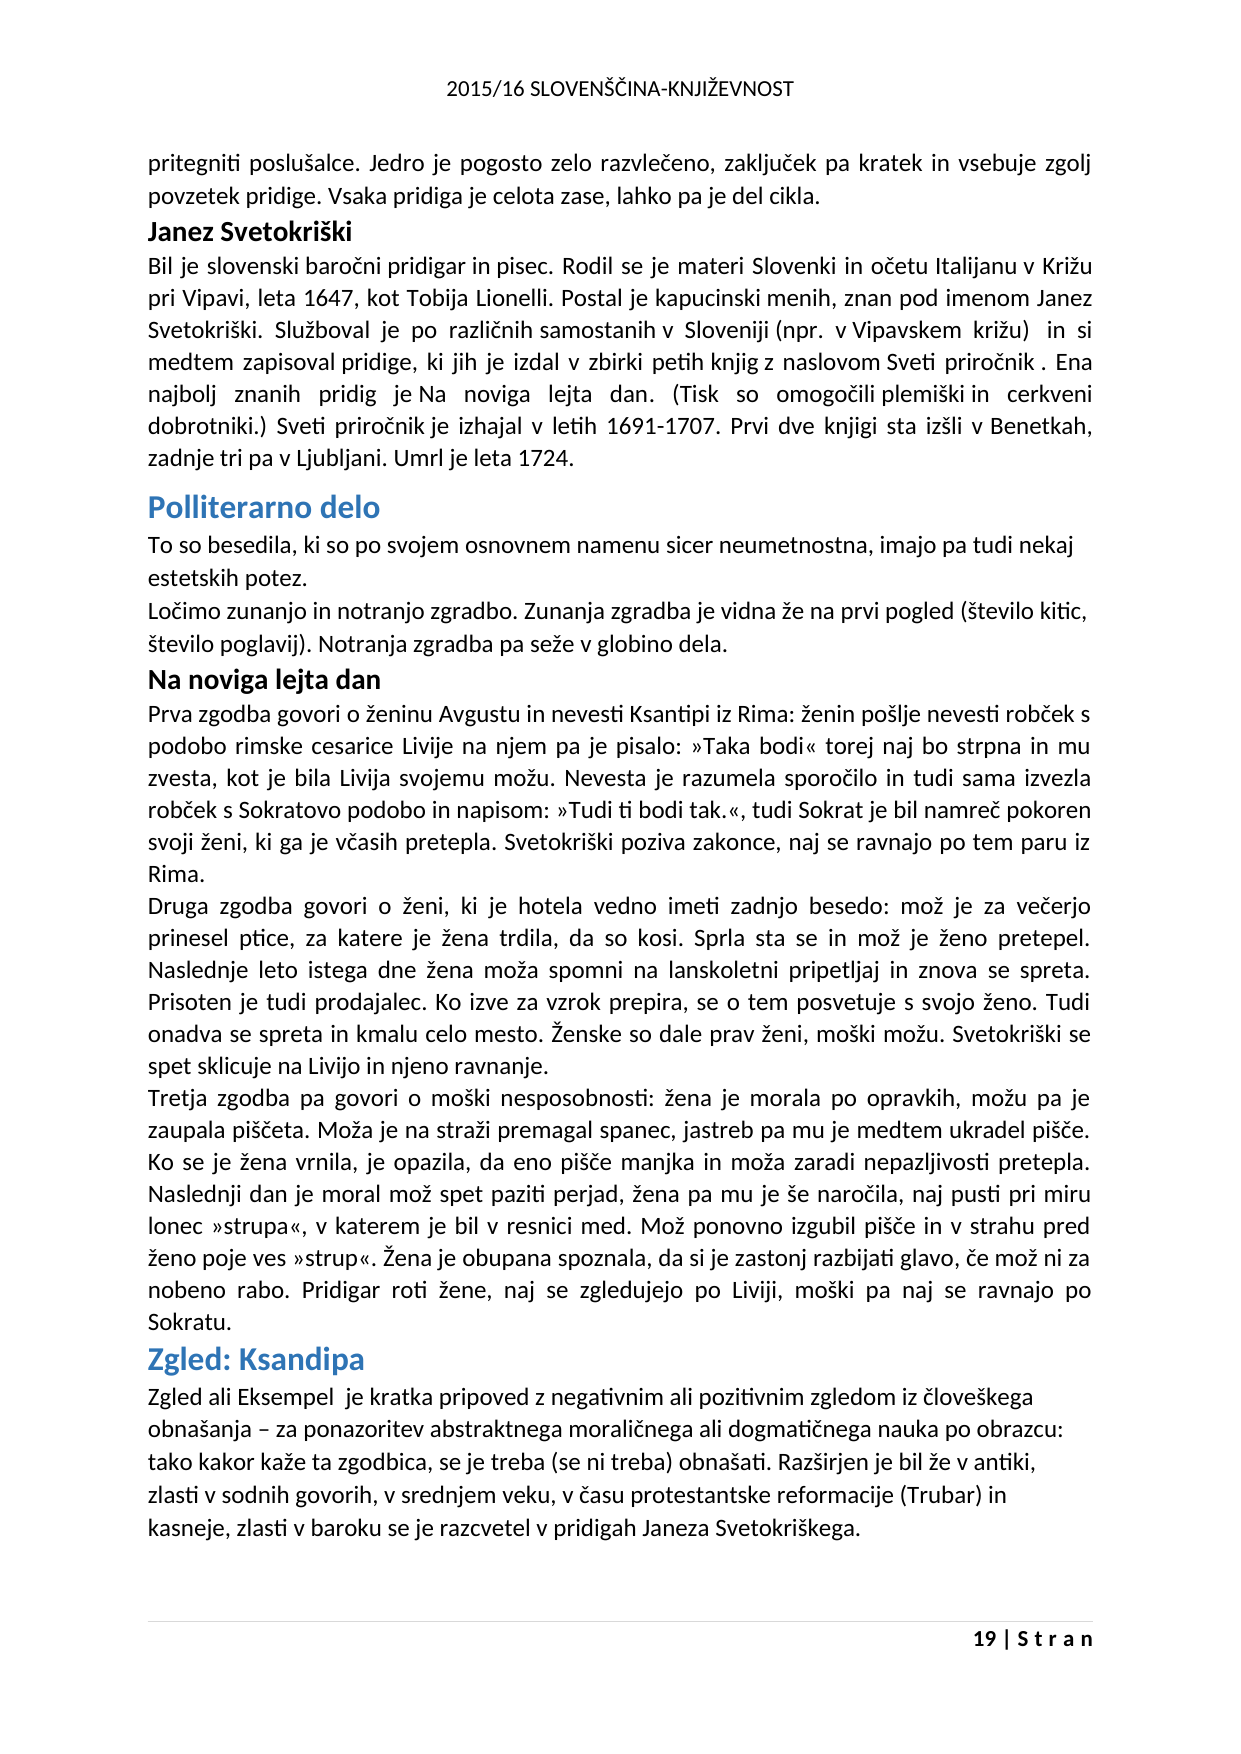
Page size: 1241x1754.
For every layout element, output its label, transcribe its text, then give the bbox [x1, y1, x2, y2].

text pritegniti poslušalce. Jedro je pogosto zelo razvlečeno, zaključek pa kratek in vsebuje zgolj povzetek pridige. Vsaka pridiga je celota zase, lahko pa je del cikla. [148, 148, 1093, 211]
text Na noviga lejta dan [148, 661, 1093, 697]
text To so besedila, ki so po svojem osnovnem namenu sicer neumetnostna, imajo pa tudi nekaj estetskih potez. [148, 529, 1093, 593]
text Bil je slovenski baročni pridigar in pisec. Rodil se je materi Slovenki in očetu Italijanu v Križu pri Vipavi, leta 1647, kot Tobija Lionelli. Postal je kapucinski menih, znan pod imenom Janez Svetokriški. Služboval je po različnih samostanih v Sloveniji (npr. v Vipavskem križu) in si medtem zapisoval pridige, ki jih je izdal v zbirki petih knjig z naslovom Sveti priročnik . Ena najbolj znanih pridig je Na noviga lejta dan. (Tisk so omogočili plemiški in cerkveni dobrotniki.) Sveti priročnik je izhajal v letih 1691-1707. Prvi dve knjigi sta izšli v Benetkah, zadnje tri pa v Ljubljani. Umrl je leta 1724. [148, 250, 1093, 473]
text Janez Svetokriški [148, 213, 1093, 248]
text Druga zgodba govori o ženi, ki je hotela vedno imeti zadnjo besedo: mož je za večerjo prinesel ptice, za katere je žena trdila, da so kosi. Sprla sta se in mož je ženo pretepel. Naslednje leto istega dne žena moža spomni na lanskoletni pripetljaj in znova se spreta. Prisoten je tudi prodajalec. Ko izve za vzrok prepira, se o tem posvetuje s svojo ženo. Tudi onadva se spreta in kmalu celo mesto. Ženske so dale prav ženi, moški možu. Svetokriški se spet sklicuje na Livijo in njeno ravnanje. [148, 890, 1093, 1081]
text Polliterarno delo [148, 487, 1093, 527]
text Prva zgodba govori o ženinu Avgustu in nevesti Ksantipi iz Rima: ženin pošlje nevesti robček s podobo rimske cesarice Livije na njem pa je pisalo: »Taka bodi« torej naj bo strpna in mu zvesta, kot je bila Livija svojemu možu. Nevesta je razumela sporočilo in tudi sama izvezla robček s Sokratovo podobo in napisom: »Tudi ti bodi tak.«, tudi Sokrat je bil namreč pokoren svoji ženi, ki ga je včasih pretepla. Svetokriški poziva zakonce, naj se ravnajo po tem paru iz Rima. [148, 698, 1093, 889]
text Tretja zgodba pa govori o moški nesposobnosti: žena je morala po opravkih, možu pa je zaupala piščeta. Moža je na straži premagal spanec, jastreb pa mu je medtem ukradel pišče. Ko se je žena vrnila, je opazila, da eno pišče manjka in moža zaradi nepazljivosti pretepla. Naslednji dan je moral mož spet paziti perjad, žena pa mu je še naročila, naj pusti pri miru lonec »strupa«, v katerem je bil v resnici med. Mož ponovno izgubil pišče in v strahu pred ženo poje ves »strup«. Žena je obupana spoznala, da si je zastonj razbijati glavo, če mož ni za nobeno rabo. Pridigar roti žene, naj se zgledujejo po Liviji, moški pa naj se ravnajo po Sokratu. [148, 1082, 1093, 1336]
text Zgled: Ksandipa [148, 1338, 1093, 1379]
text Zgled ali Eksempel je kratka pripoved z negativnim ali pozitivnim zgledom iz človeškega obnašanja – za ponazoritev abstraktnega moraličnega ali dogmatičnega nauka po obrazcu: tako kakor kaže ta zgodbica, se je treba (se ni treba) obnašati. Razširjen je bil že v antiki, zlasti v sodnih govorih, v srednjem veku, v času protestantske reformacije (Trubar) in kasneje, zlasti v baroku se je razcvetel v pridigah Janeza Svetokriškega. [148, 1381, 1093, 1543]
text Ločimo zunanjo in notranjo zgradbo. Zunanja zgradba je vidna že na prvi pogled (število kitic, število poglavij). Notranja zgradba pa seže v globino dela. [148, 595, 1093, 658]
